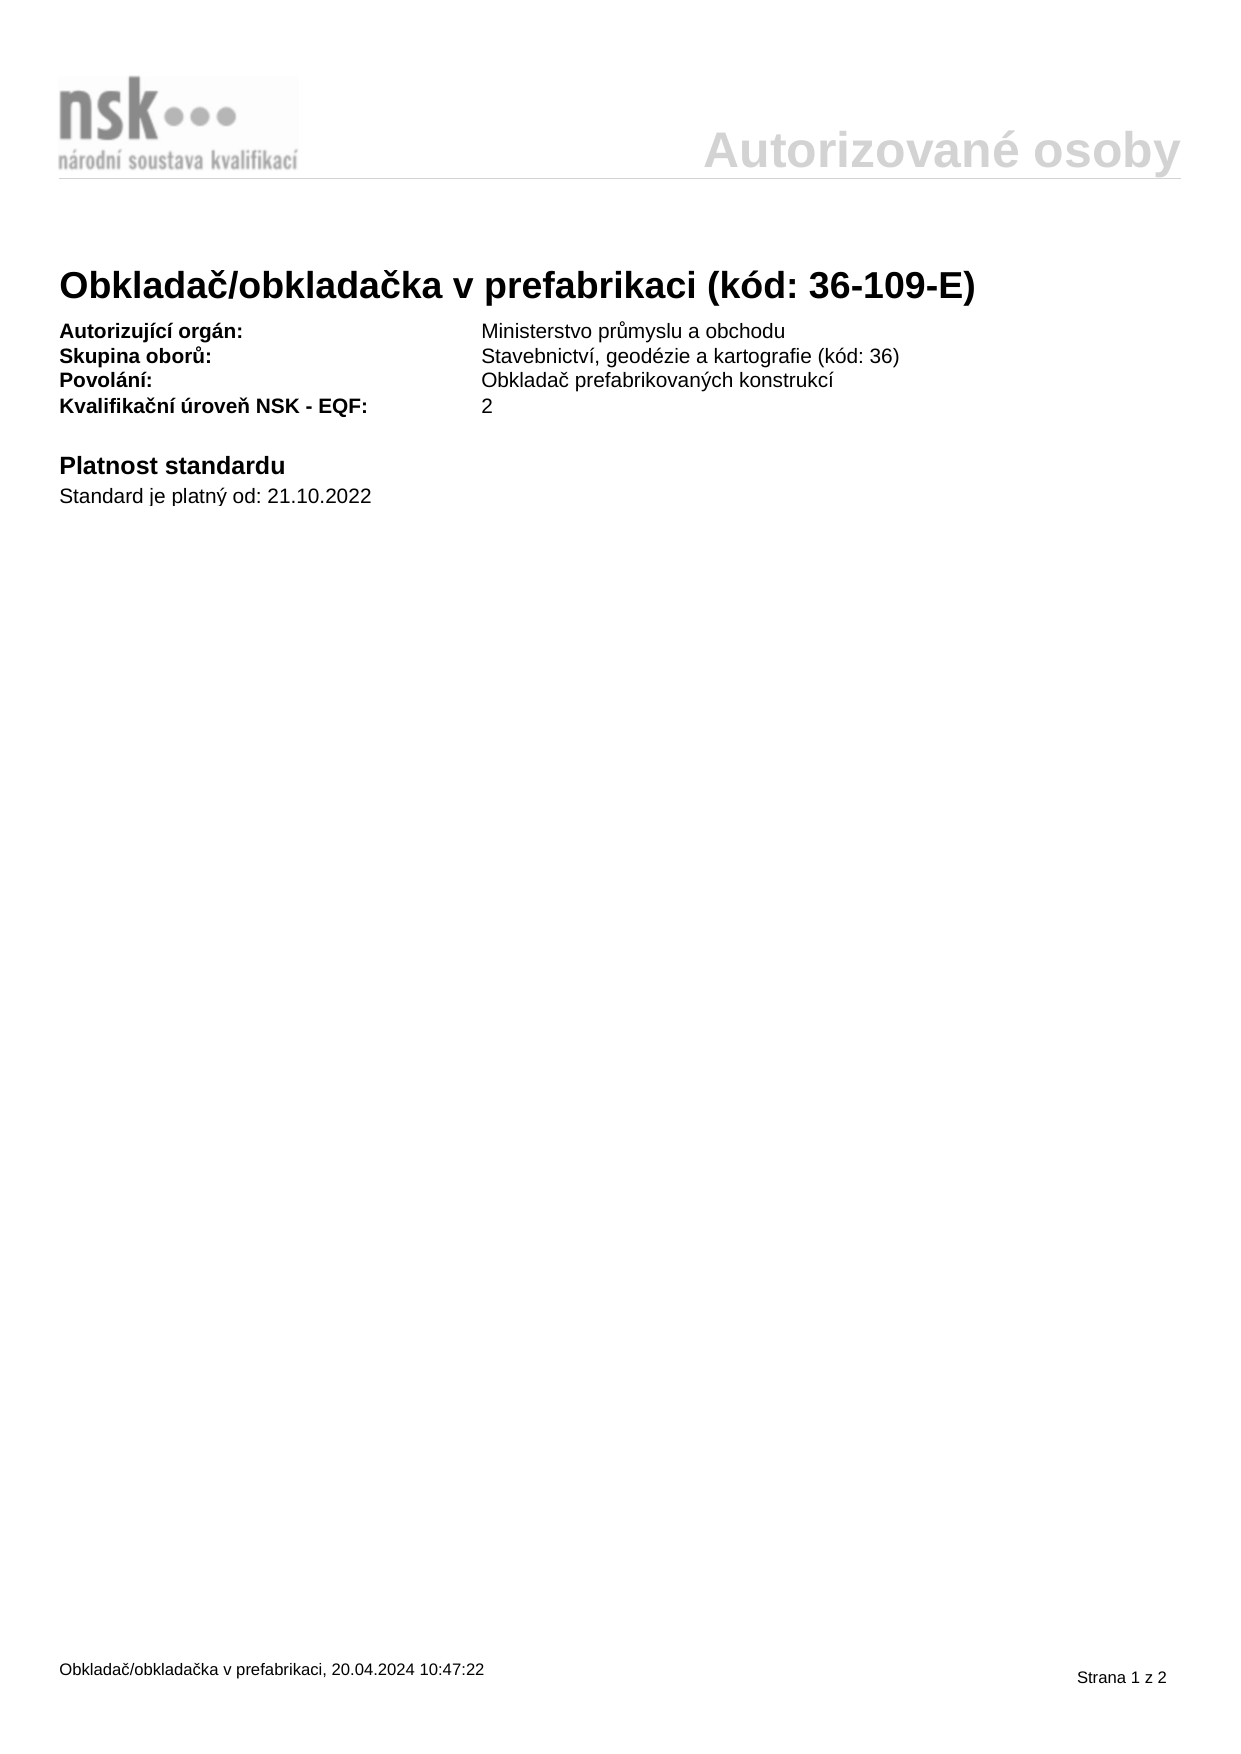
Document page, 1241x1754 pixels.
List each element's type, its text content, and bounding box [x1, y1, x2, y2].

table_cell Obkladač prefabrikovaných konstrukcí [481, 368, 1181, 393]
table_cell [1167, 307, 1181, 319]
table_cell [860, 1384, 886, 1659]
table_cell [1167, 1106, 1181, 1383]
table_cell 2 [481, 394, 1181, 417]
table_cell [626, 506, 860, 806]
table_cell [1167, 196, 1181, 224]
table_cell [626, 307, 860, 319]
table_cell [481, 307, 617, 319]
table_cell [886, 1106, 1167, 1383]
table_cell [626, 1106, 860, 1383]
table_cell Platnost standardu [59, 448, 1181, 483]
table_cell [626, 1384, 860, 1659]
table_cell [119, 307, 481, 319]
table_cell [886, 1384, 1167, 1659]
table_cell [119, 172, 481, 178]
table_cell [481, 806, 617, 1106]
table_cell [886, 196, 1167, 224]
table_cell [860, 418, 886, 447]
table_header Autorizované osoby [626, 59, 1181, 178]
table_cell [618, 1384, 626, 1659]
table_cell [860, 307, 886, 319]
table_cell [59, 506, 119, 806]
table_cell [886, 806, 1167, 1106]
table_cell [618, 806, 626, 1106]
table_cell Ministerstvo průmyslu a obchodu [481, 319, 1181, 344]
table_cell [119, 506, 481, 806]
table_cell [59, 806, 119, 1106]
table_cell [59, 1384, 119, 1659]
table_cell [860, 1106, 886, 1383]
table_cell [119, 418, 481, 447]
table_cell [1167, 806, 1181, 1106]
table_cell [618, 506, 626, 806]
table_cell [626, 806, 860, 1106]
table_cell [618, 418, 626, 447]
table_cell [1167, 418, 1181, 447]
table_cell [1167, 1384, 1181, 1659]
table_cell [481, 1106, 617, 1383]
table_cell [119, 806, 481, 1106]
table_cell [618, 307, 626, 319]
table_cell Obkladač/obkladačka v prefabrikaci (kód: 36-109-E) [59, 224, 1181, 307]
table_cell [481, 196, 617, 224]
table_cell Skupina oborů: [59, 344, 481, 368]
table_cell [860, 196, 886, 224]
table_cell [860, 506, 886, 806]
table_cell [59, 172, 119, 178]
table_cell Strana 1 z 2 [860, 1660, 1167, 1696]
table_cell Obkladač/obkladačka v prefabrikaci, 20.04.2024 10:47:22 [59, 1660, 860, 1696]
table_cell [886, 307, 1167, 319]
table_cell [886, 418, 1167, 447]
table_cell [886, 506, 1167, 806]
table_cell [59, 418, 119, 447]
table_cell [481, 418, 617, 447]
table_cell [481, 1384, 617, 1659]
table_cell [119, 196, 481, 224]
table_cell Autorizující orgán: [59, 319, 481, 343]
table_cell [59, 179, 1181, 196]
table_cell [618, 1106, 626, 1383]
table_cell [618, 172, 626, 178]
table_cell [860, 806, 886, 1106]
picture [57, 59, 619, 172]
table_header [619, 59, 626, 172]
table_cell Stavebnictví, geodézie a kartografie (kód: 36) [481, 344, 1181, 368]
table_cell [1167, 506, 1181, 806]
table_cell Povolání: [59, 368, 481, 392]
table_cell Standard je platný od: 21.10.2022 [59, 484, 1181, 506]
table_cell [626, 418, 860, 447]
table_cell [59, 196, 119, 224]
table_cell [119, 1106, 481, 1383]
table_cell [119, 1384, 481, 1659]
table_cell [59, 1106, 119, 1383]
table_cell [481, 172, 617, 178]
table_cell [59, 307, 119, 319]
table_cell [626, 196, 860, 224]
table_cell [618, 196, 626, 224]
table_cell [481, 506, 617, 806]
table_cell Kvalifikační úroveň NSK - EQF: [59, 394, 481, 417]
table_cell [1167, 1660, 1181, 1696]
